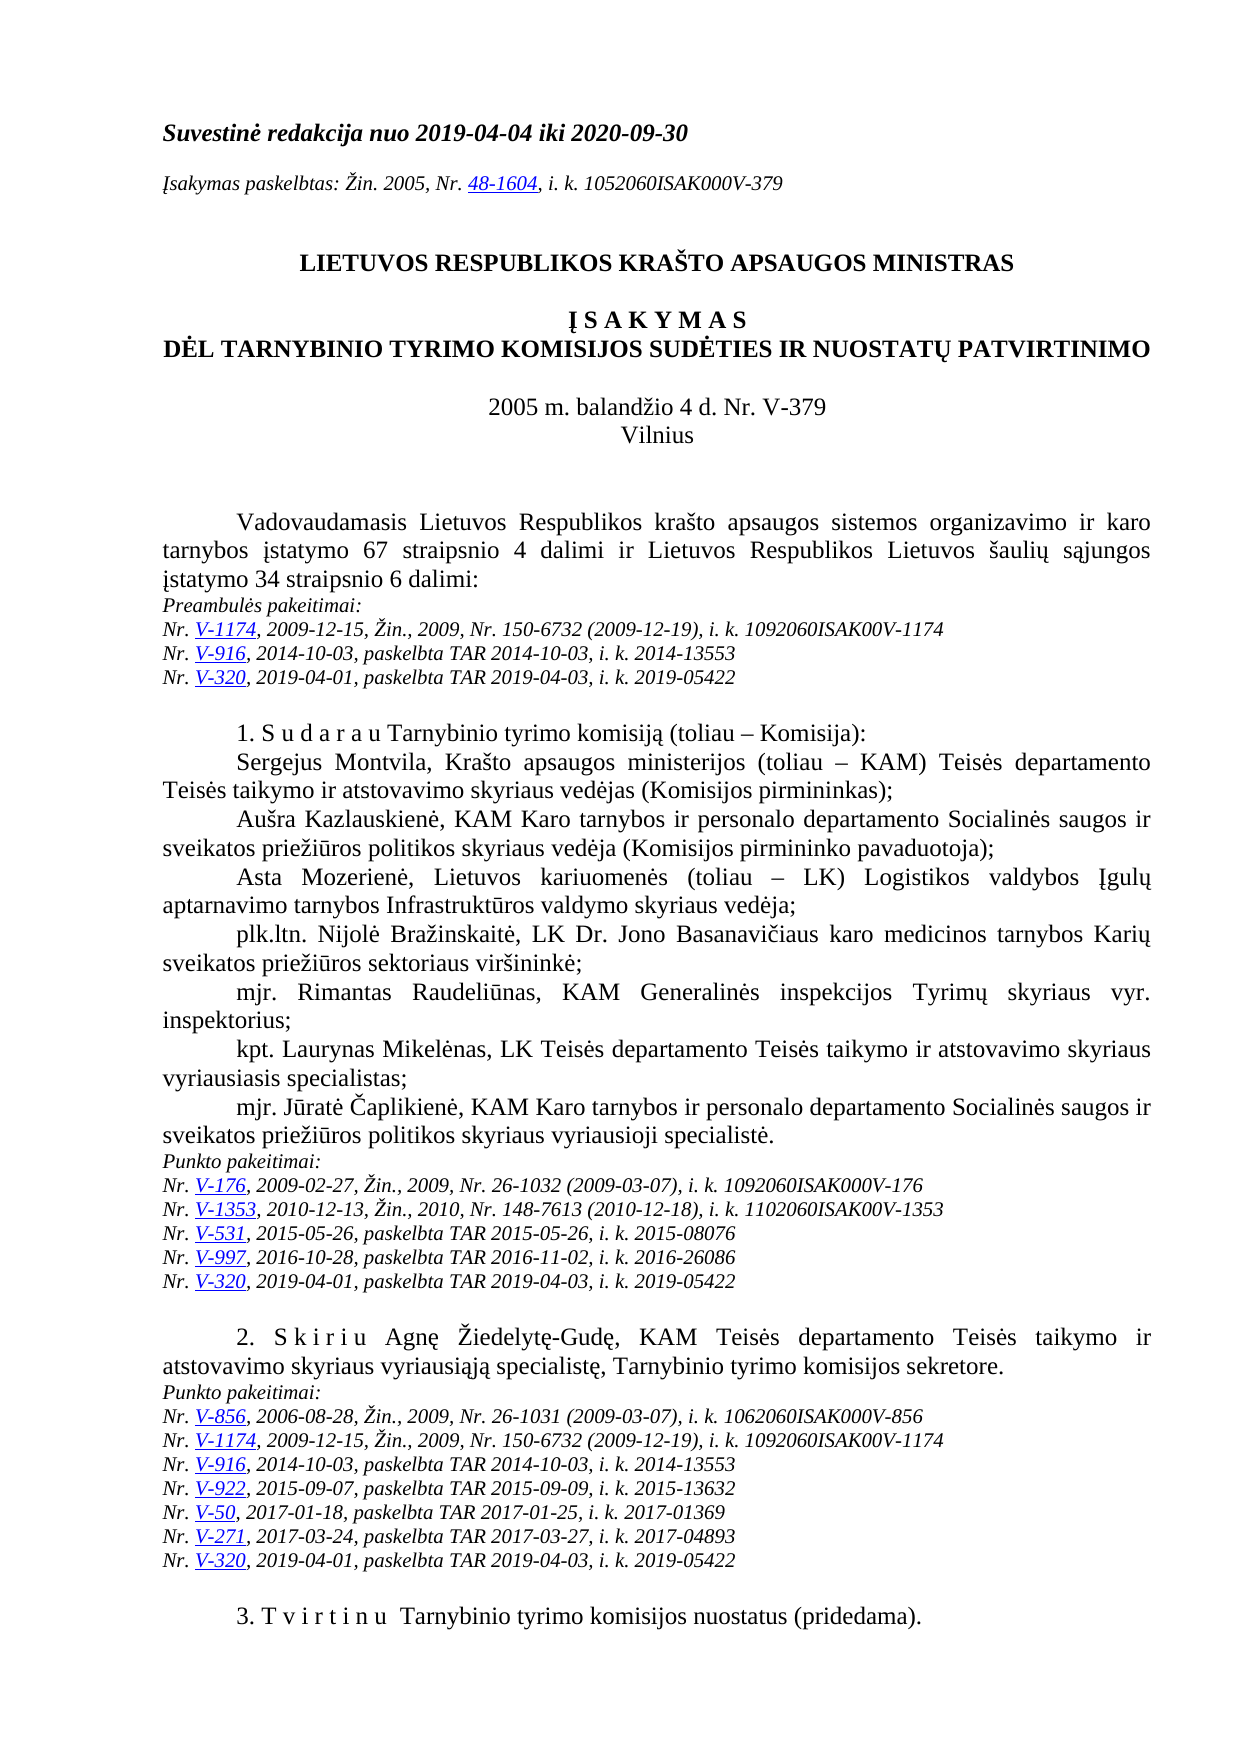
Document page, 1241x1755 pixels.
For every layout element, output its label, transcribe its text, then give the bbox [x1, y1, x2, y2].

text plk.ltn. Nijolė Bražinskaitė, LK Dr. Jono Basanavičiaus karo medicinos tarnybos Karių sveikatos priežiūros sektoriaus viršininkė; [162, 919, 1152, 977]
text Nr. V-1174, 2009-12-15, Žin., 2009, Nr. 150-6732 (2009-12-19), i. k. 1092060ISAK00V-1174 [162, 1428, 1152, 1452]
text 2. Skiriu Agnę Žiedelytę-Gudę, KAM Teisės departamento Teisės taikymo ir atstovavimo skyriaus vyriausiąją specialistę, Tarnybinio tyrimo komisijos sekretore. [162, 1322, 1152, 1380]
text Nr. V-531, 2015-05-26, paskelbta TAR 2015-05-26, i. k. 2015-08076 [162, 1221, 1152, 1245]
text Asta Mozerienė, Lietuvos kariuomenės (toliau – LK) Logistikos valdybos Įgulų aptarnavimo tarnybos Infrastruktūros valdymo skyriaus vedėja; [162, 862, 1152, 919]
text Nr. V-176, 2009-02-27, Žin., 2009, Nr. 26-1032 (2009-03-07), i. k. 1092060ISAK000V-176 [162, 1173, 1152, 1197]
text Nr. V-1353, 2010-12-13, Žin., 2010, Nr. 148-7613 (2010-12-18), i. k. 1102060ISAK00V-1353 [162, 1197, 1152, 1221]
text Suvestinė redakcija nuo 2019-04-04 iki 2020-09-30 [162, 118, 1152, 147]
text Punkto pakeitimai: [162, 1380, 1152, 1404]
text 1. S u d a r a u Tarnybinio tyrimo komisiją (toliau – Komisija): [236, 718, 1152, 747]
text Aušra Kazlauskienė, KAM Karo tarnybos ir personalo departamento Socialinės saugos ir sveikatos priežiūros politikos skyriaus vedėja (Komisijos pirmininko pavaduotoja); [162, 804, 1152, 862]
text Nr. V-320, 2019-04-01, paskelbta TAR 2019-04-03, i. k. 2019-05422 [162, 1548, 1152, 1572]
text kpt. Laurynas Mikelėnas, LK Teisės departamento Teisės taikymo ir atstovavimo skyriaus vyriausiasis specialistas; [162, 1034, 1152, 1092]
text Vilnius [162, 420, 1152, 449]
text DĖL TARNYBINIO TYRIMO KOMISIJOS SUDĖTIES IR NUOSTATŲ PATVIRTINIMO [162, 334, 1152, 363]
text Nr. V-1174, 2009-12-15, Žin., 2009, Nr. 150-6732 (2009-12-19), i. k. 1092060ISAK00V-1174 [162, 617, 1152, 641]
text mjr. Jūratė Čaplikienė, KAM Karo tarnybos ir personalo departamento Socialinės saugos ir sveikatos priežiūros politikos skyriaus vyriausioji specialistė. [162, 1092, 1152, 1149]
text 2005 m. balandžio 4 d. Nr. V-379 [162, 392, 1152, 420]
text Nr. V-916, 2014-10-03, paskelbta TAR 2014-10-03, i. k. 2014-13553 [162, 641, 1152, 665]
text 3. Tvirtinu Tarnybinio tyrimo komisijos nuostatus (pridedama). [162, 1601, 1152, 1630]
text Punkto pakeitimai: [162, 1149, 1152, 1173]
text Nr. V-997, 2016-10-28, paskelbta TAR 2016-11-02, i. k. 2016-26086 [162, 1245, 1152, 1269]
text mjr. Rimantas Raudeliūnas, KAM Generalinės inspekcijos Tyrimų skyriaus vyr. inspektorius; [162, 977, 1152, 1034]
text Nr. V-916, 2014-10-03, paskelbta TAR 2014-10-03, i. k. 2014-13553 [162, 1452, 1152, 1476]
text Nr. V-320, 2019-04-01, paskelbta TAR 2019-04-03, i. k. 2019-05422 [162, 665, 1152, 689]
text Nr. V-271, 2017-03-24, paskelbta TAR 2017-03-27, i. k. 2017-04893 [162, 1524, 1152, 1548]
text Į S A K Y M A S [162, 305, 1152, 334]
text Preambulės pakeitimai: [162, 593, 1152, 617]
text Įsakymas paskelbtas: Žin. 2005, Nr. 48-1604, i. k. 1052060ISAK000V-379 [162, 171, 1152, 195]
text Vadovaudamasis Lietuvos Respublikos krašto apsaugos sistemos organizavimo ir karo tarnybos įstatymo 67 straipsnio 4 dalimi ir Lietuvos Respublikos Lietuvos šaulių sąjungos įstatymo 34 straipsnio 6 dalimi: [162, 507, 1152, 593]
text LIETUVOS RESPUBLIKOS KRAŠTO APSAUGOS MINISTRAS [162, 248, 1152, 277]
text Nr. V-856, 2006-08-28, Žin., 2009, Nr. 26-1031 (2009-03-07), i. k. 1062060ISAK000V-856 [162, 1404, 1152, 1428]
text Nr. V-50, 2017-01-18, paskelbta TAR 2017-01-25, i. k. 2017-01369 [162, 1500, 1152, 1524]
text Nr. V-922, 2015-09-07, paskelbta TAR 2015-09-09, i. k. 2015-13632 [162, 1476, 1152, 1500]
text Sergejus Montvila, Krašto apsaugos ministerijos (toliau – KAM) Teisės departamento Teisės taikymo ir atstovavimo skyriaus vedėjas (Komisijos pirmininkas); [162, 747, 1152, 804]
text Nr. V-320, 2019-04-01, paskelbta TAR 2019-04-03, i. k. 2019-05422 [162, 1269, 1152, 1293]
